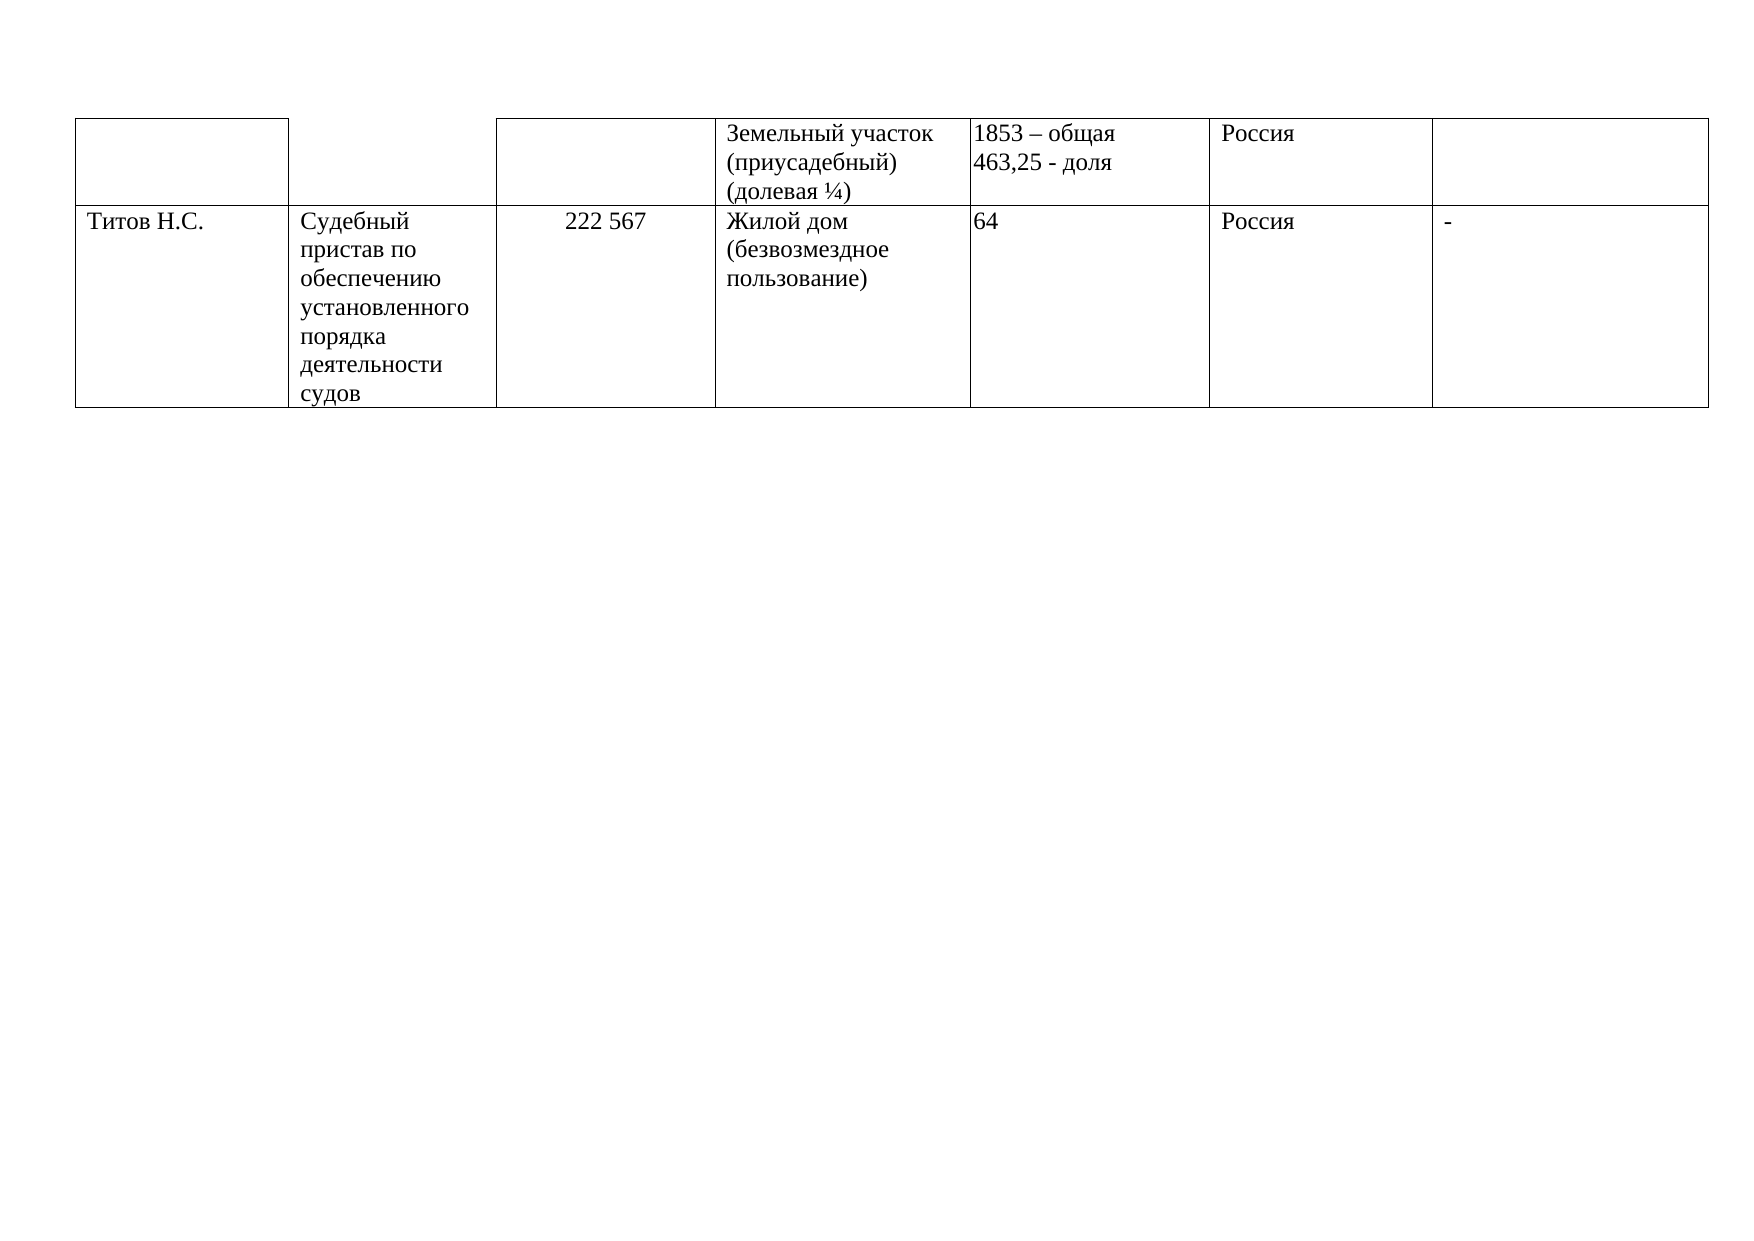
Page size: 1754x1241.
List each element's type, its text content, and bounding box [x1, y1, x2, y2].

table_cell [76, 119, 288, 205]
table_cell - [1433, 119, 1708, 205]
table_cell Жилой дом (безвозмездное пользование) [716, 206, 970, 407]
table_cell 222 567 [497, 206, 715, 407]
table_cell Судебный пристав по обеспечению установленного порядка деятельности судов [485, 206, 496, 407]
table_cell Россия Россия [1210, 119, 1432, 205]
table_cell - [497, 119, 715, 205]
table_cell Судебный пристав по обеспечению установленного порядка деятельности судов [289, 206, 300, 407]
table_cell - [1433, 206, 1708, 407]
table_cell 92,5 – общая 23,125 - доля 1853 – общая 463,25 - доля [971, 119, 1209, 205]
table_cell Россия [1210, 206, 1432, 407]
table_cell Титов Н.С. [76, 206, 288, 407]
table_cell 64 [971, 206, 1209, 407]
table_cell [289, 118, 496, 205]
